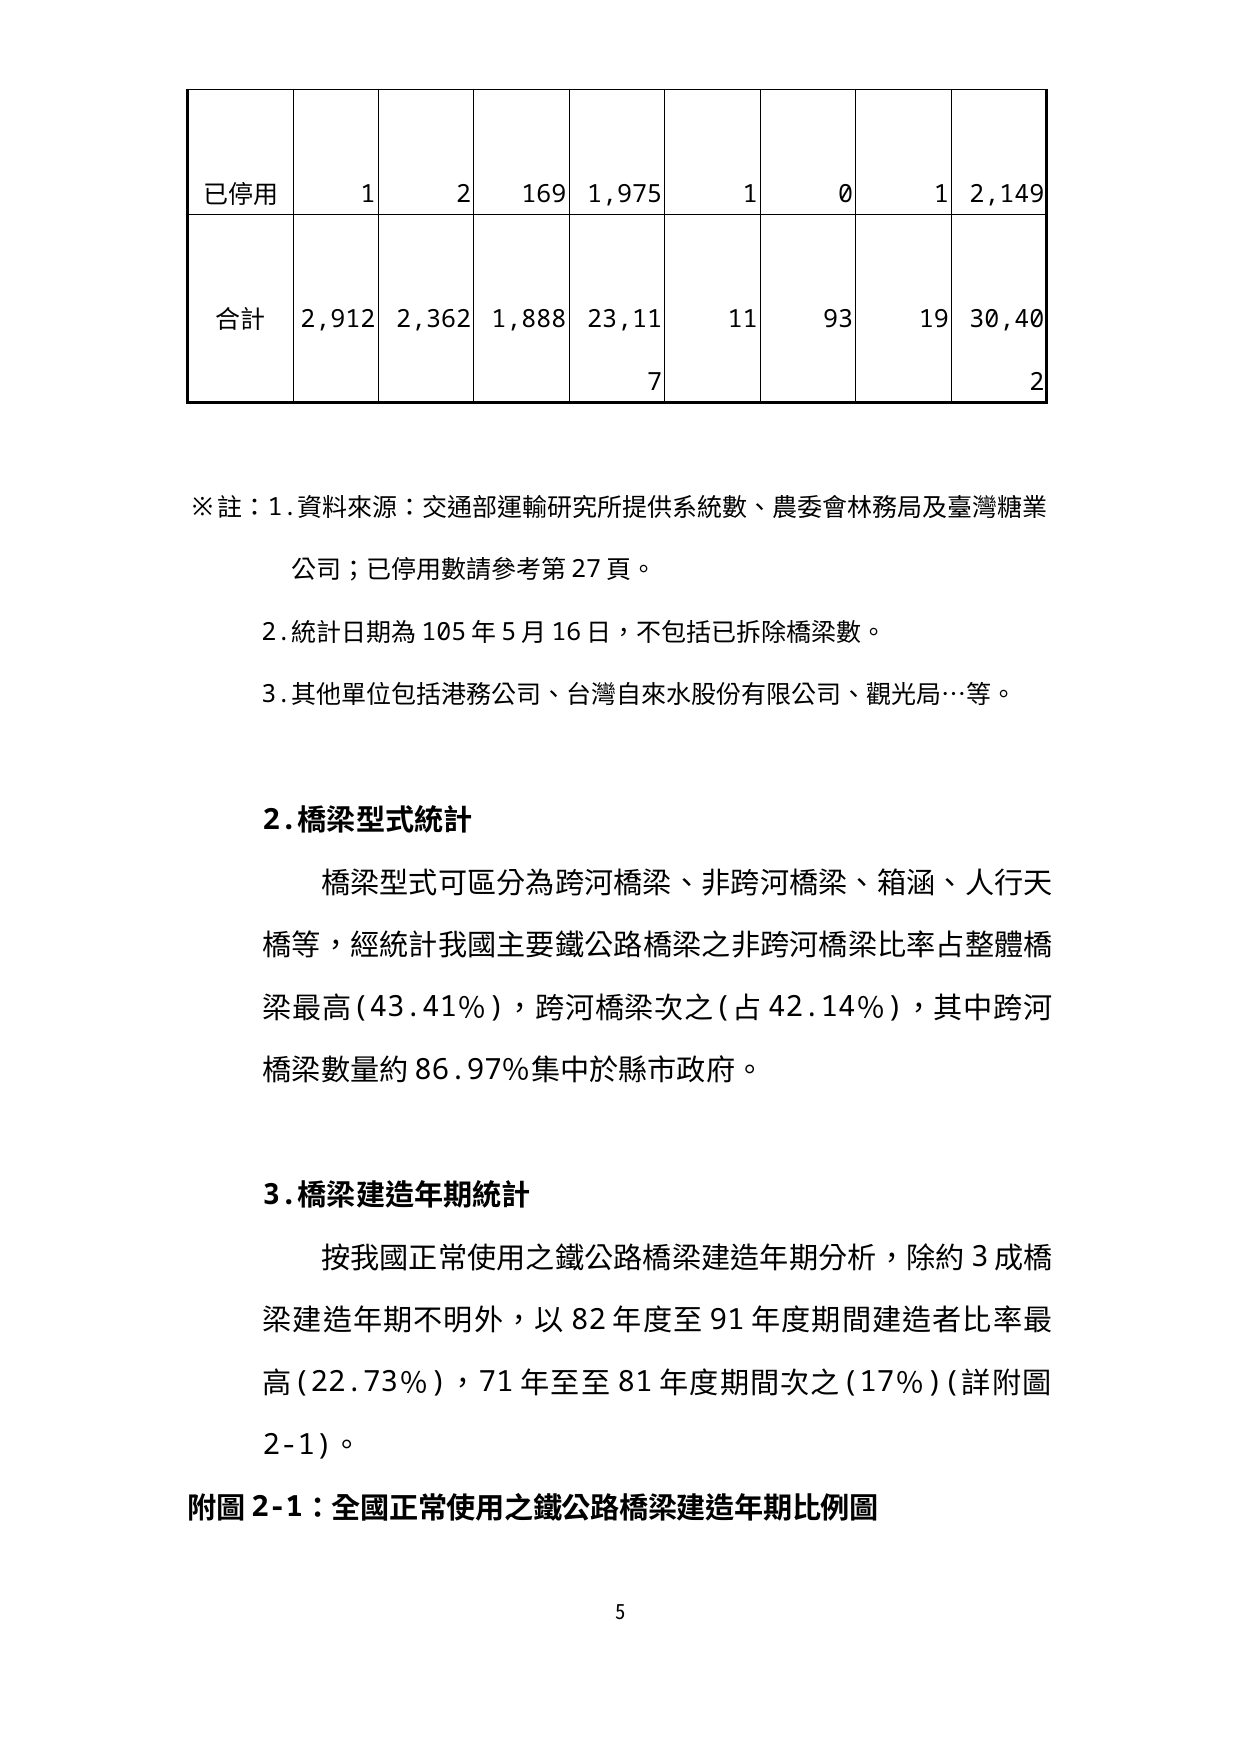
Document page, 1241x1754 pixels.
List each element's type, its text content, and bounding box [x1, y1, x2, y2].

text 按我國正常使用之鐵公路橋梁建造年期分析，除約3成橋梁建造年期不明外，以82年度至91年度期間建造者比率最高(22.73％)，71年至至81年度期間次之(17％)(詳附圖2-1)。 [262, 1214, 1053, 1464]
text 3.橋梁建造年期統計 [262, 1151, 1053, 1214]
table_cell 1,975 [570, 90, 664, 214]
table_cell 已停用 [189, 90, 293, 214]
table_cell 93 [761, 215, 855, 401]
table_cell 0 [761, 90, 855, 214]
table_cell 169 [474, 90, 569, 214]
table_cell 2 [379, 90, 473, 214]
text 2.橋梁型式統計 [262, 776, 1053, 839]
table_cell 1,888 [474, 215, 569, 401]
text 3.其他單位包括港務公司、台灣自來水股份有限公司、觀光局…等。 [261, 651, 1053, 714]
table_cell 1 [665, 90, 760, 214]
table_cell 23,117 [570, 215, 664, 401]
table_cell 30,402 [952, 215, 1045, 401]
table_cell 1 [856, 90, 951, 214]
table_cell 合計 [189, 215, 293, 401]
table_cell 11 [665, 215, 760, 401]
text 附圖2-1：全國正常使用之鐵公路橋梁建造年期比例圖 [187, 1464, 1090, 1526]
table_cell 2,362 [379, 215, 473, 401]
table_cell 2,912 [294, 215, 378, 401]
table_cell 2,149 [952, 90, 1045, 214]
text 橋梁型式可區分為跨河橋梁、非跨河橋梁、箱涵、人行天橋等，經統計我國主要鐵公路橋梁之非跨河橋梁比率占整體橋梁最高(43.41％)，跨河橋梁次之(占42.14％)，其中跨河橋梁數量約86.97％集中於縣市政府。 [262, 839, 1053, 1089]
text ※註：1.資料來源：交通部運輸研究所提供系統數、農委會林務局及臺灣糖業公司；已停用數請參考第27頁。 [187, 464, 1053, 589]
text 2.統計日期為105年5月16日，不包括已拆除橋梁數。 [261, 589, 1053, 651]
table_cell 1 [294, 90, 378, 214]
table_cell 19 [856, 215, 951, 401]
